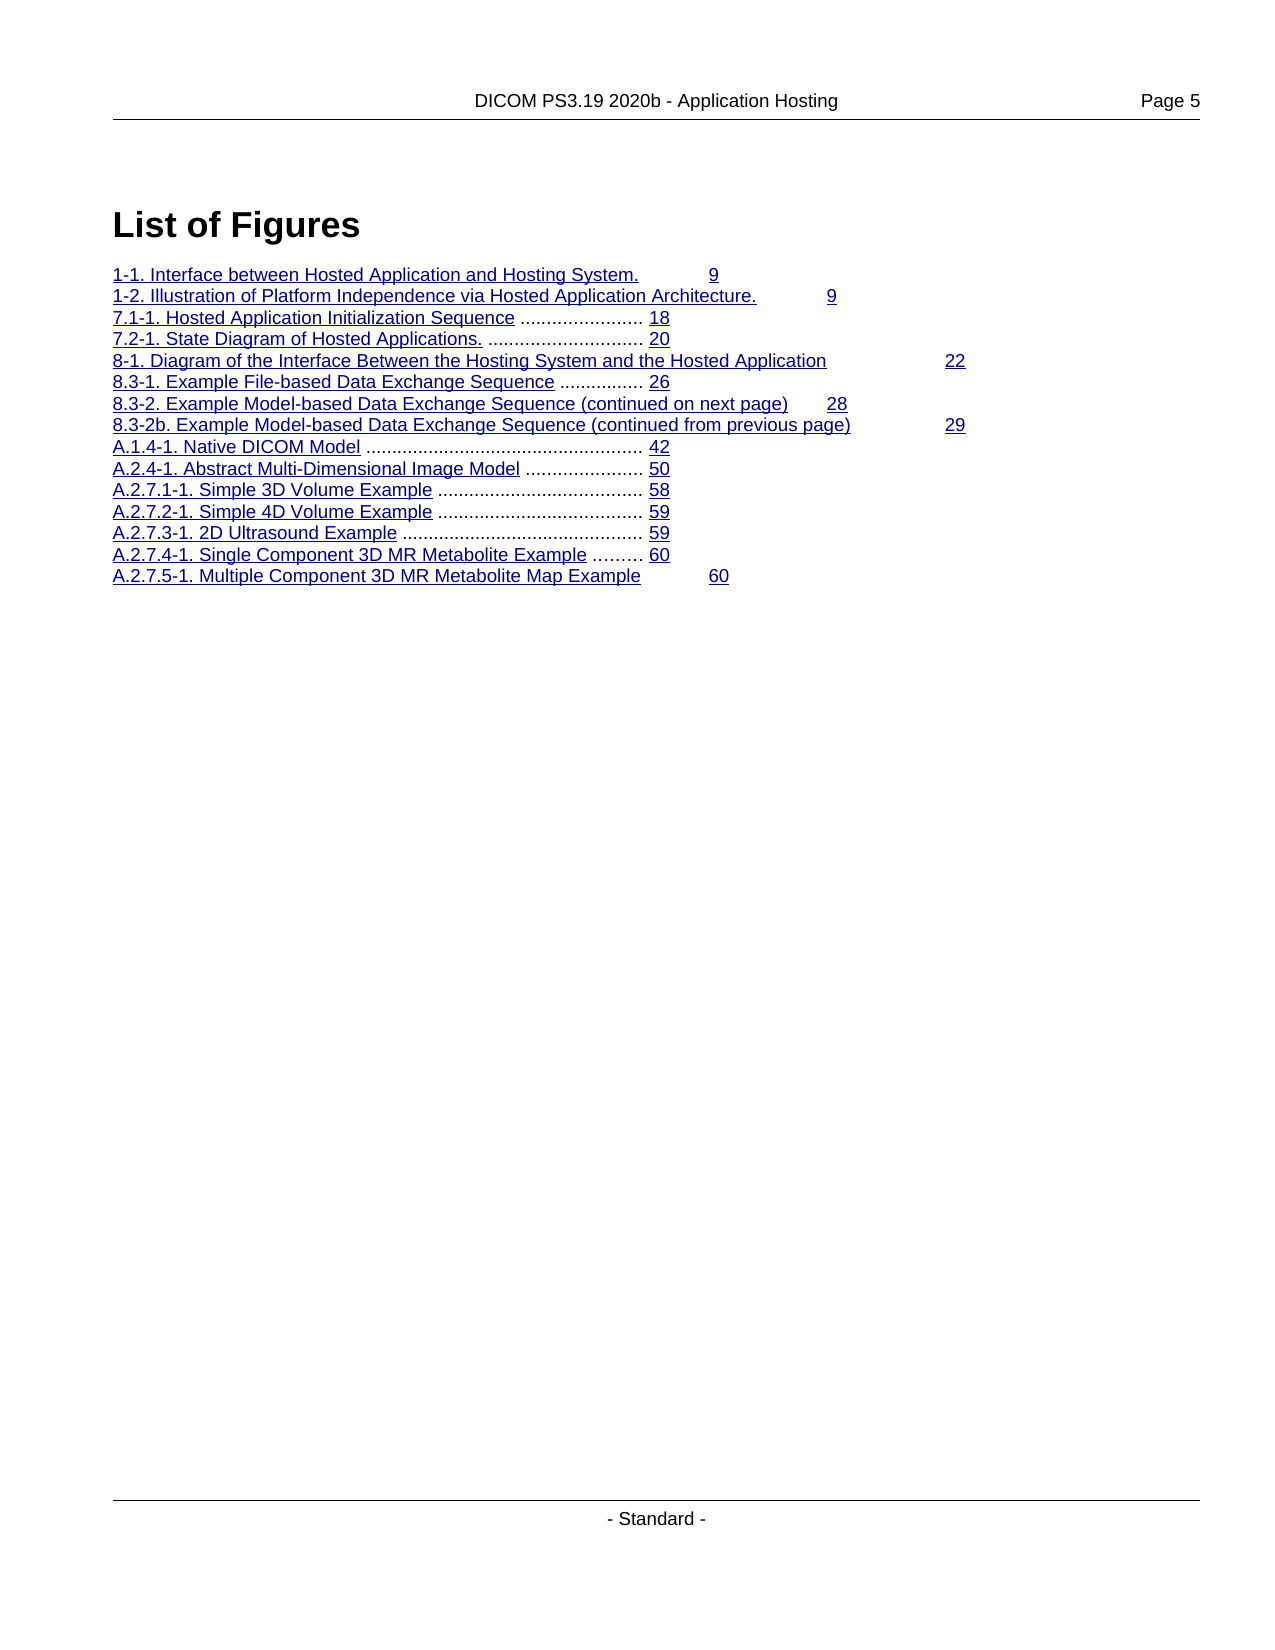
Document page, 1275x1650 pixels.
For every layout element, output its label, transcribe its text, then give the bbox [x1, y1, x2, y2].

text A.2.7.3-1. 2D Ultrasound Example 0 [112, 522, 1175, 544]
text A.2.7.1-1. Simple 3D Volume Example 0 [112, 479, 1175, 501]
text A.2.7.4-1. Single Component 3D MR Metabolite Example 0 [112, 544, 1175, 565]
text A.1.4-1. Native DICOM Model 0 [112, 436, 1175, 457]
text 7.2-1. State Diagram of Hosted Applications. 0 [112, 328, 1175, 349]
text 1-1. Interface between Hosted Application and Hosting System. 0 [112, 263, 1175, 285]
text A.2.7.5-1. Multiple Component 3D MR Metabolite Map Example 0 [112, 565, 1175, 587]
text 8.3-2. Example Model-based Data Exchange Sequence (continued on next page) 0 [112, 393, 1175, 414]
text 7.1-1. Hosted Application Initialization Sequence 0 [112, 306, 1175, 328]
text List of Figures [112, 204, 1200, 245]
text A.2.4-1. Abstract Multi-Dimensional Image Model 0 [112, 457, 1175, 479]
text 8.3-2b. Example Model-based Data Exchange Sequence (continued from previous page) 0 [112, 414, 1175, 436]
text 8-1. Diagram of the Interface Between the Hosting System and the Hosted Application 0 [112, 349, 1175, 371]
text 8.3-1. Example File-based Data Exchange Sequence 0 [112, 371, 1175, 393]
text A.2.7.2-1. Simple 4D Volume Example 0 [112, 501, 1175, 522]
text 1-2. Illustration of Platform Independence via Hosted Application Architecture. 0 [112, 285, 1175, 306]
